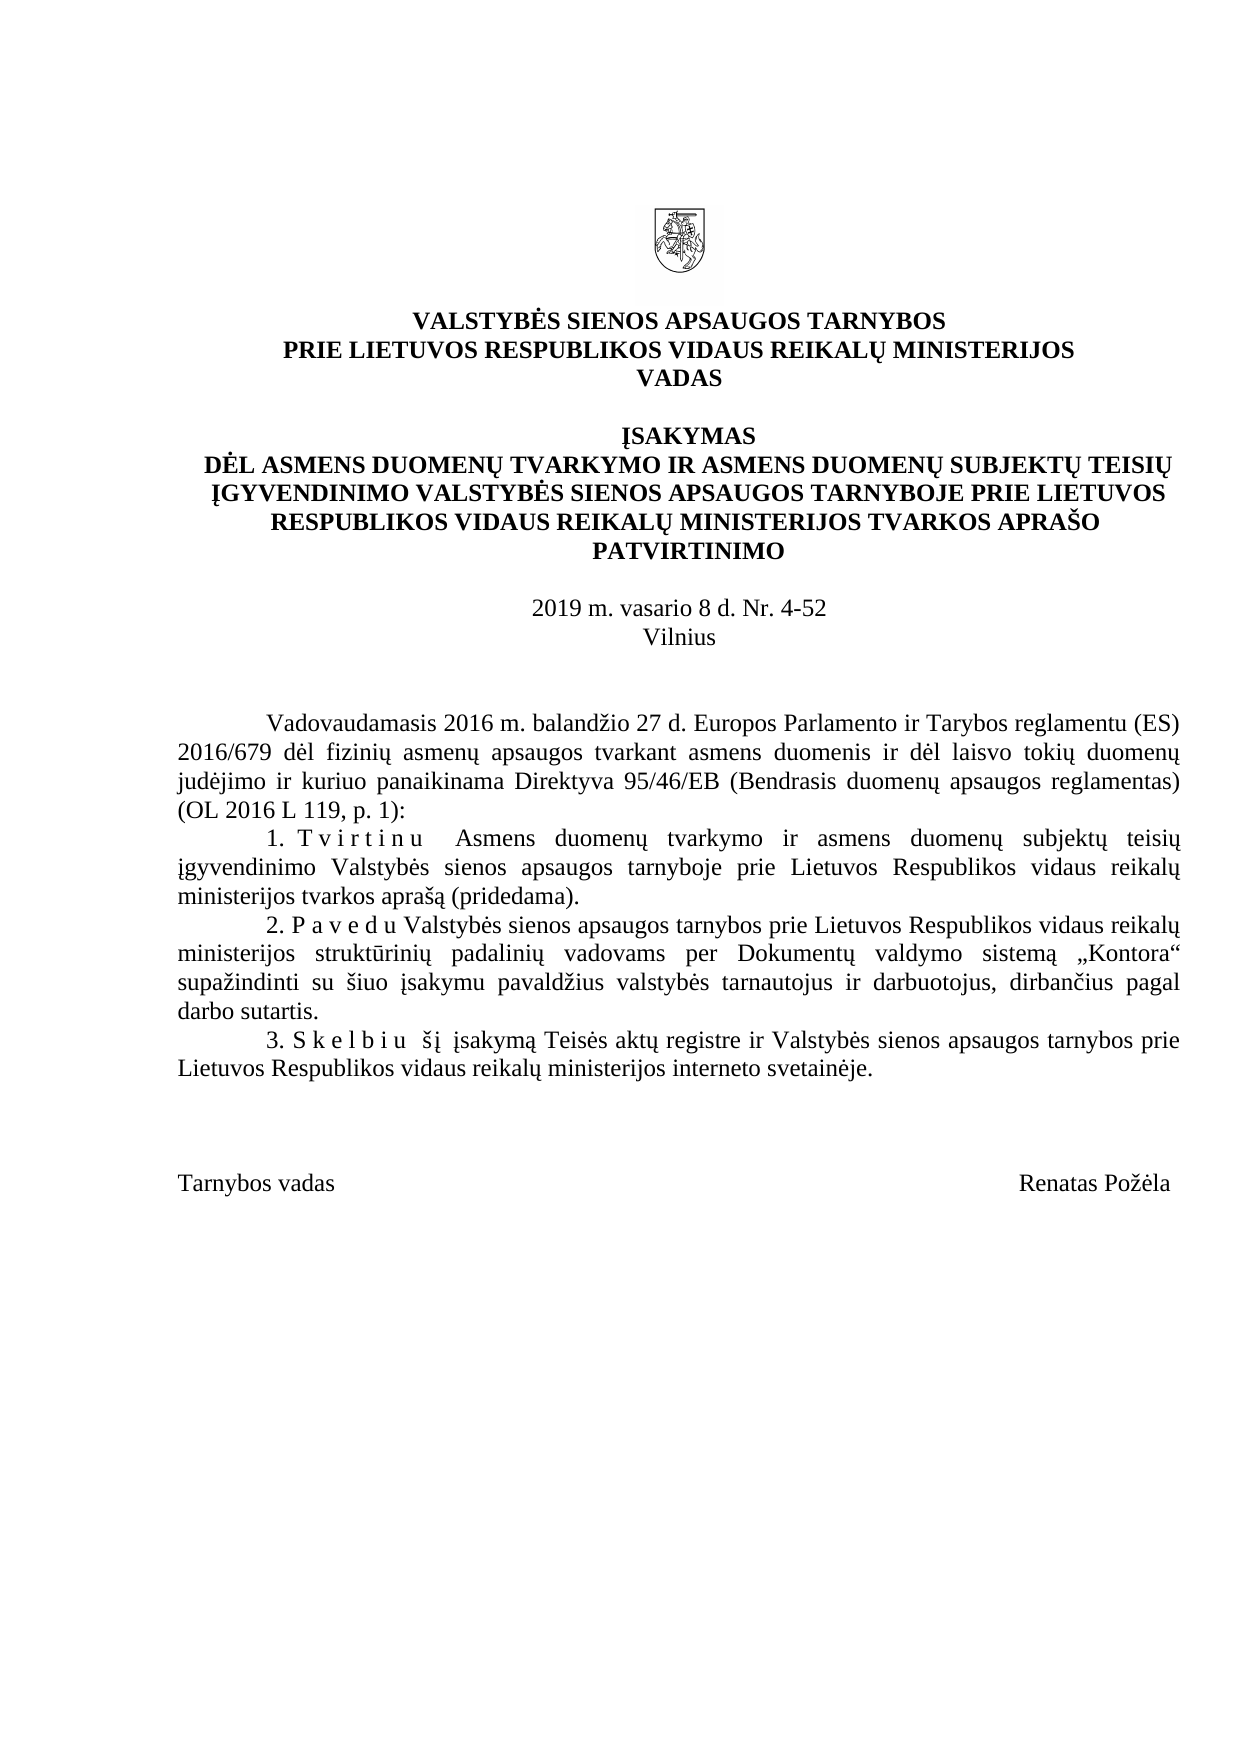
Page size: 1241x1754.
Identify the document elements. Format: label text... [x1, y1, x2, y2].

text Valstybės sienos apsaugos tarnybos [177, 306, 1181, 335]
text 1. Tvirtinu Asmens duomenų tvarkymo ir asmens duomenų subjektų teisių įgyvendinimo Valstybės sienos apsaugos tarnyboje prie Lietuvos Respublikos vidaus reikalų ministerijos tvarkos aprašą (pridedama). [177, 823, 1181, 910]
text VADAS [177, 363, 1181, 392]
text Vilnius [177, 622, 1181, 651]
text Tarnybos vadas Renatas Požėla [177, 1168, 1181, 1197]
text 2. Pavedu Valstybės sienos apsaugos tarnybos prie Lietuvos Respublikos vidaus reikalų ministerijos struktūrinių padalinių vadovams per Dokumentų valdymo sistemą „Kontora“ supažindinti su šiuo įsakymu pavaldžius valstybės tarnautojus ir darbuotojus, dirbančius pagal darbo sutartis. [177, 910, 1181, 1025]
text prie Lietuvos Respublikos Vidaus reikalų ministerijos [177, 335, 1181, 363]
text 3. Skelbiu šį įsakymą Teisės aktų registre ir Valstybės sienos apsaugos tarnybos prie Lietuvos Respublikos vidaus reikalų ministerijos interneto svetainėje. [177, 1025, 1181, 1082]
text Vadovaudamasis 2016 m. balandžio 27 d. Europos Parlamento ir Tarybos reglamentu (ES) 2016/679 dėl fizinių asmenų apsaugos tvarkant asmens duomenis ir dėl laisvo tokių duomenų judėjimo ir kuriuo panaikinama Direktyva 95/46/EB (Bendrasis duomenų apsaugos reglamentas) (OL 2016 L 119, p. 1): [177, 708, 1181, 823]
text DĖL ASMENS DUOMENŲ TVARKYMO IR ASMENS DUOMENŲ SUBJEKTŲ TEISIŲ ĮGYVENDINIMO VALSTYBĖS SIENOS APSAUGOS TARNYBOJE PRIE LIETUVOS RESPUBLIKOS VIDAUS REIKALŲ MINISTERIJOS TVARKOS APRAŠO PATVIRTINIMO [196, 450, 1181, 565]
text 2019 m. vasario 8 d. Nr. 4-52 [177, 593, 1181, 622]
text įsakymas [196, 421, 1181, 450]
